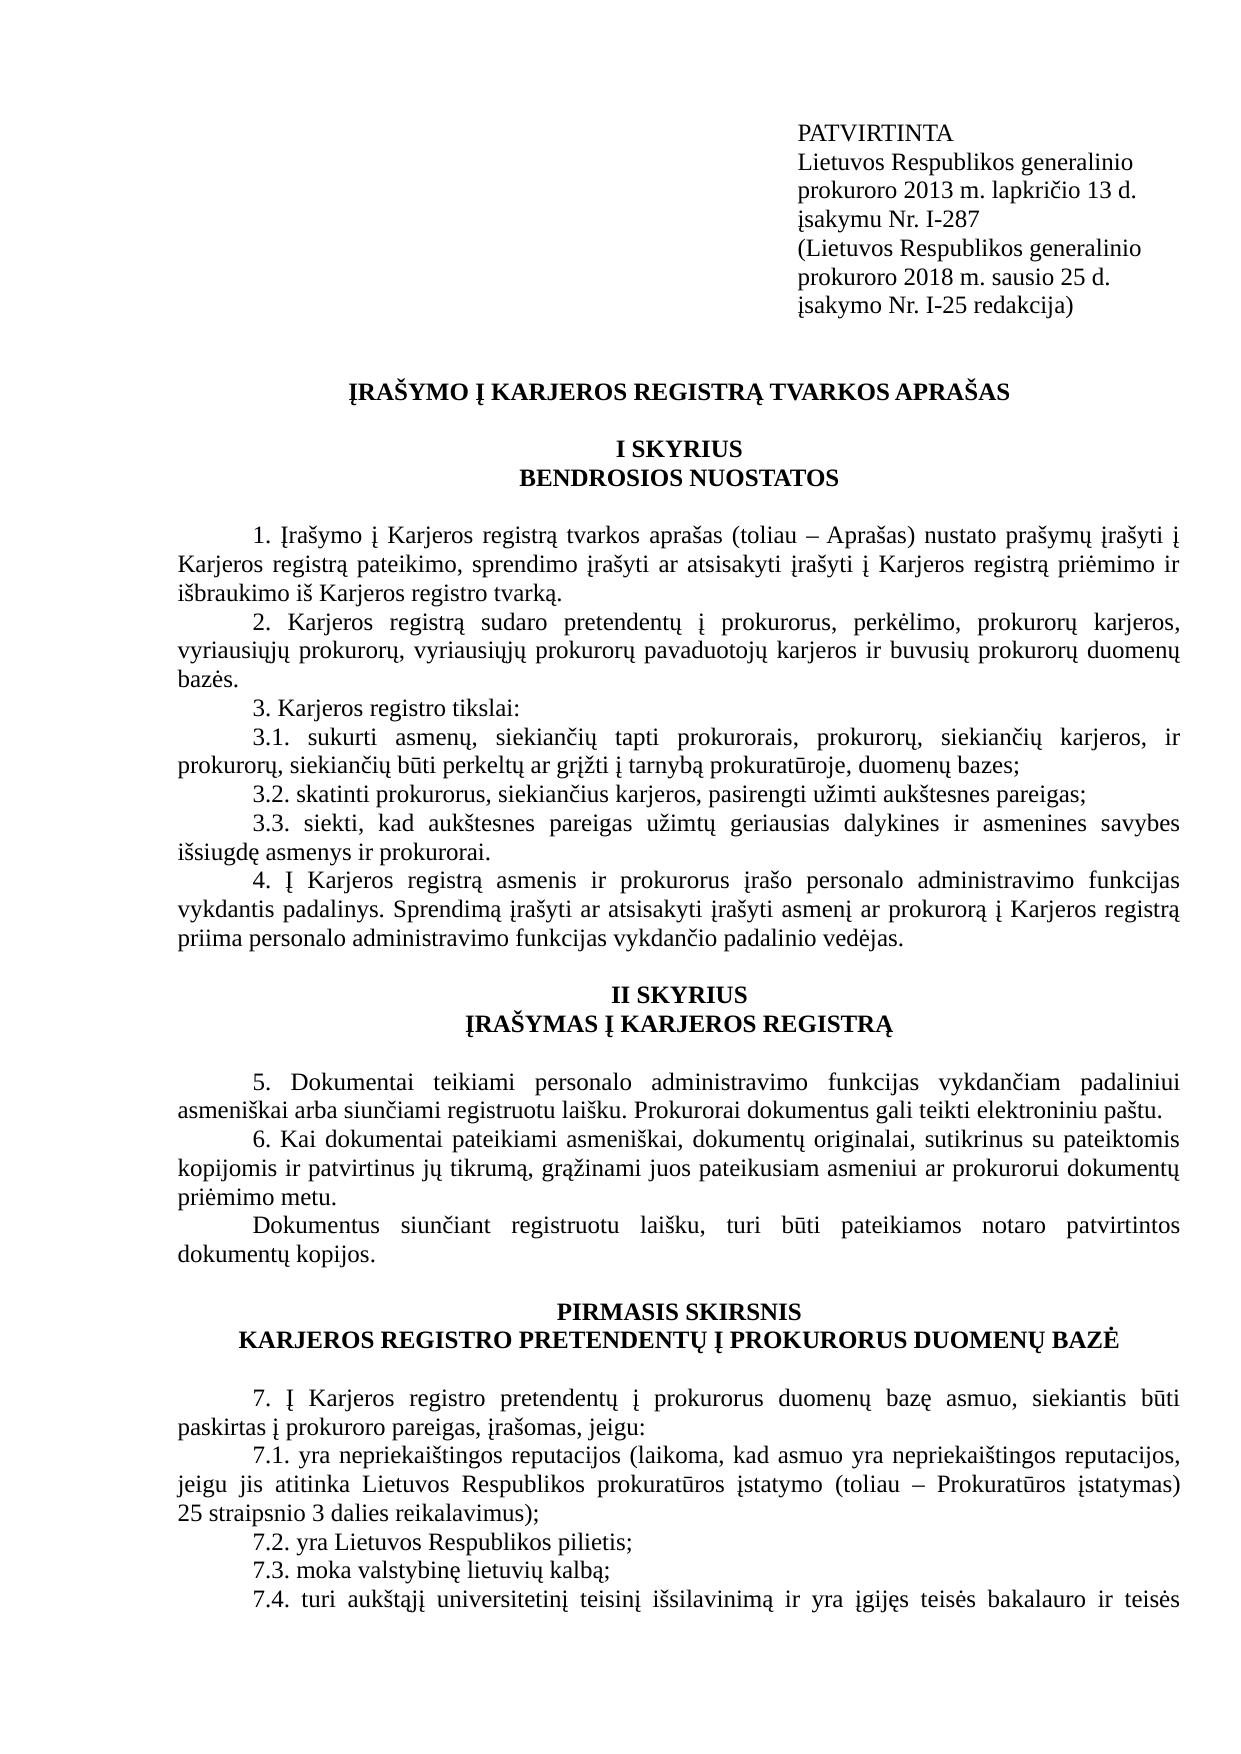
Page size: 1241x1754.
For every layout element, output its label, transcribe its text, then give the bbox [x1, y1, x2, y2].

text PATVIRTINTA [797, 118, 1181, 147]
text 4. Į Karjeros registrą asmenis ir prokurorus įrašo personalo administravimo funkcijas vykdantis padalinys. Sprendimą įrašyti ar atsisakyti įrašyti asmenį ar prokurorą į Karjeros registrą priima personalo administravimo funkcijas vykdančio padalinio vedėjas. [177, 866, 1181, 952]
text ĮRAŠYMO Į KARJEROS REGISTRĄ TVARKOS APRAŠAS [177, 377, 1181, 406]
text 1. Įrašymo į Karjeros registrą tvarkos aprašas (toliau – Aprašas) nustato prašymų įrašyti į Karjeros registrą pateikimo, sprendimo įrašyti ar atsisakyti įrašyti į Karjeros registrą priėmimo ir išbraukimo iš Karjeros registro tvarką. [177, 521, 1181, 607]
text 7.3. moka valstybinę lietuvių kalbą; [177, 1556, 1181, 1584]
text 3. Karjeros registro tikslai: [177, 693, 1181, 722]
text 7. Į Karjeros registro pretendentų į prokurorus duomenų bazę asmuo, siekiantis būti paskirtas į prokuroro pareigas, įrašomas, jeigu: [177, 1383, 1181, 1441]
text (Lietuvos Respublikos generalinio [797, 233, 1181, 262]
text prokuroro 2018 m. sausio 25 d. [797, 262, 1181, 291]
text 5. Dokumentai teikiami personalo administravimo funkcijas vykdančiam padaliniui asmeniškai arba siunčiami registruotu laišku. Prokurorai dokumentus gali teikti elektroniniu paštu. [177, 1067, 1181, 1124]
text KARJEROS REGISTRO PRETENDENTŲ Į PROKURORUS DUOMENŲ BAZĖ [177, 1326, 1181, 1354]
text 3.3. siekti, kad aukštesnes pareigas užimtų geriausias dalykines ir asmenines savybes išsiugdę asmenys ir prokurorai. [177, 808, 1181, 866]
text prokuroro 2013 m. lapkričio 13 d. [797, 176, 1181, 204]
text įsakymu Nr. I-287 [797, 204, 1181, 233]
text 6. Kai dokumentai pateikiami asmeniškai, dokumentų originalai, sutikrinus su pateiktomis kopijomis ir patvirtinus jų tikrumą, grąžinami juos pateikusiam asmeniui ar prokurorui dokumentų priėmimo metu. [177, 1124, 1181, 1211]
text 2. Karjeros registrą sudaro pretendentų į prokurorus, perkėlimo, prokurorų karjeros, vyriausiųjų prokurorų, vyriausiųjų prokurorų pavaduotojų karjeros ir buvusių prokurorų duomenų bazės. [177, 607, 1181, 693]
text 7.2. yra Lietuvos Respublikos pilietis; [177, 1527, 1181, 1556]
text I skyrius [177, 434, 1181, 463]
text BENDROSIOS NUOSTATOS [177, 463, 1181, 492]
text 7.4. turi aukštąjį universitetinį teisinį išsilavinimą ir yra įgijęs teisės bakalauro ir teisės [177, 1584, 1181, 1613]
text įsakymo Nr. I-25 redakcija) [797, 291, 1181, 319]
text Lietuvos Respublikos generalinio [797, 147, 1181, 176]
text II skyrius [177, 981, 1181, 1009]
text PIRMASIS SKIRSNIS [177, 1297, 1181, 1326]
text Dokumentus siunčiant registruotu laišku, turi būti pateikiamos notaro patvirtintos dokumentų kopijos. [177, 1211, 1181, 1268]
text 3.2. skatinti prokurorus, siekiančius karjeros, pasirengti užimti aukštesnes pareigas; [177, 779, 1181, 808]
text 3.1. sukurti asmenų, siekiančių tapti prokurorais, prokurorų, siekiančių karjeros, ir prokurorų, siekiančių būti perkeltų ar grįžti į tarnybą prokuratūroje, duomenų bazes; [177, 722, 1181, 779]
text ĮRAŠYMAS Į KARJEROS REGISTRĄ [177, 1009, 1181, 1038]
text 7.1. yra nepriekaištingos reputacijos (laikoma, kad asmuo yra nepriekaištingos reputacijos, jeigu jis atitinka Lietuvos Respublikos prokuratūros įstatymo (toliau – Prokuratūros įstatymas) 25 straipsnio 3 dalies reikalavimus); [177, 1441, 1181, 1527]
